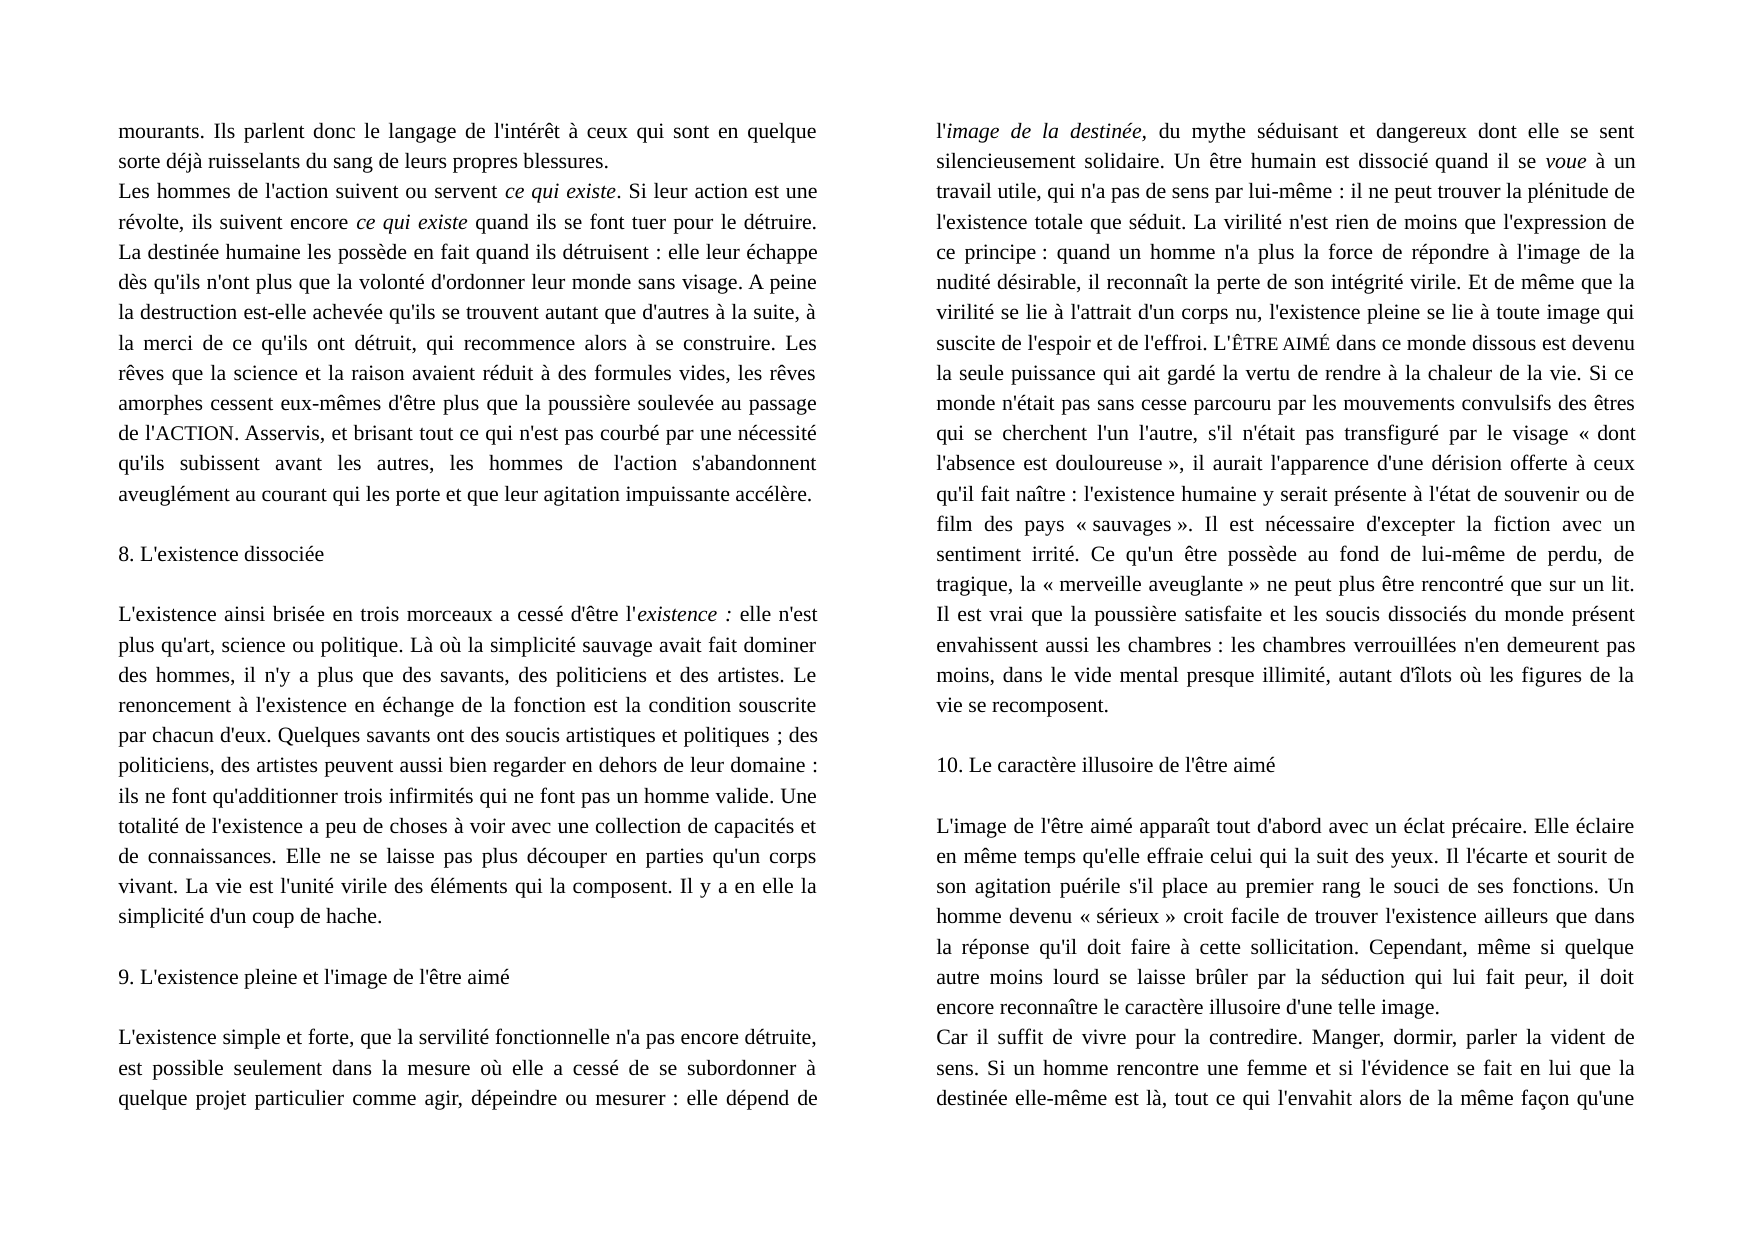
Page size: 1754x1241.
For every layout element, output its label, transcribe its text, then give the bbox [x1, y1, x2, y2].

text 8. L'existence dissociée [118, 541, 818, 566]
text mourants. Ils parlent donc le langage de l'intérêt à ceux qui sont en quelque sorte déjà ruisselants du sang de leurs propres blessures. [118, 118, 818, 173]
text Les hommes de l'action suivent ou servent ce qui existe. Si leur action est une révolte, ils suivent encore ce qui existe quand ils se font tuer pour le détruire. La destinée humaine les possède en fait quand ils détruisent : elle leur échappe dès qu'ils n'ont plus que la volonté d'ordonner leur monde sans visage. A peine la destruction est-elle achevée qu'ils se trouvent autant que d'autres à la suite, à la merci de ce qu'ils ont détruit, qui recommence alors à se construire. Les rêves que la science et la raison avaient réduit à des formules vides, les rêves amorphes cessent eux-mêmes d'être plus que la poussière soulevée au passage de l'ACTION. Asservis, et brisant tout ce qui n'est pas courbé par une nécessité qu'ils subissent avant les autres, les hommes de l'action s'abandonnent aveuglément au courant qui les porte et que leur agitation impuissante accélère. [118, 178, 818, 506]
text l'image de la destinée, du mythe séduisant et dangereux dont elle se sent silencieusement solidaire. Un être humain est dissocié quand il se voue à un travail utile, qui n'a pas de sens par lui-même : il ne peut trouver la plénitude de l'existence totale que séduit. La virilité n'est rien de moins que l'expression de ce principe : quand un homme n'a plus la force de répondre à l'image de la nudité désirable, il reconnaît la perte de son intégrité virile. Et de même que la virilité se lie à l'attrait d'un corps nu, l'existence pleine se lie à toute image qui suscite de l'espoir et de l'effroi. L'ÊTRE AIMÉ dans ce monde dissous est devenu la seule puissance qui ait gardé la vertu de rendre à la chaleur de la vie. Si ce monde n'était pas sans cesse parcouru par les mouvements convulsifs des êtres qui se cherchent l'un l'autre, s'il n'était pas transfiguré par le visage « dont l'absence est douloureuse », il aurait l'apparence d'une dérision offerte à ceux qu'il fait naître : l'existence humaine y serait présente à l'état de souvenir ou de film des pays « sauvages ». Il est nécessaire d'excepter la fiction avec un sentiment irrité. Ce qu'un être possède au fond de lui-même de perdu, de tragique, la « merveille aveuglante » ne peut plus être rencontré que sur un lit. Il est vrai que la poussière satisfaite et les soucis dissociés du monde présent envahissent aussi les chambres : les chambres verrouillées n'en demeurent pas moins, dans le vide mental presque illimité, autant d'îlots où les figures de la vie se recomposent. [936, 118, 1636, 717]
text L'image de l'être aimé apparaît tout d'abord avec un éclat précaire. Elle éclaire en même temps qu'elle effraie celui qui la suit des yeux. Il l'écarte et sourit de son agitation puérile s'il place au premier rang le souci de ses fonctions. Un homme devenu « sérieux » croit facile de trouver l'existence ailleurs que dans la réponse qu'il doit faire à cette sollicitation. Cependant, même si quelque autre moins lourd se laisse brûler par la séduction qui lui fait peur, il doit encore reconnaître le caractère illusoire d'une telle image. [936, 813, 1636, 1019]
text Car il suffit de vivre pour la contredire. Manger, dormir, parler la vident de sens. Si un homme rencontre une femme et si l'évidence se fait en lui que la destinée elle-même est là, tout ce qui l'envahit alors de la même façon qu'une [936, 1024, 1636, 1110]
text L'existence ainsi brisée en trois morceaux a cessé d'être l'existence : elle n'est plus qu'art, science ou politique. Là où la simplicité sauvage avait fait dominer des hommes, il n'y a plus que des savants, des politiciens et des artistes. Le renoncement à l'existence en échange de la fonction est la condition souscrite par chacun d'eux. Quelques savants ont des soucis artistiques et politiques ; des politiciens, des artistes peuvent aussi bien regarder en dehors de leur domaine : ils ne font qu'additionner trois infirmités qui ne font pas un homme valide. Une totalité de l'existence a peu de choses à voir avec une collection de capacités et de connaissances. Elle ne se laisse pas plus découper en parties qu'un corps vivant. La vie est l'unité virile des éléments qui la composent. Il y a en elle la simplicité d'un coup de hache. [118, 601, 818, 929]
text L'existence simple et forte, que la servilité fonctionnelle n'a pas encore détruite, est possible seulement dans la mesure où elle a cessé de se subordonner à quelque projet particulier comme agir, dépeindre ou mesurer : elle dépend de [118, 1024, 818, 1110]
text 10. Le caractère illusoire de l'être aimé [936, 752, 1636, 778]
text 9. L'existence pleine et l'image de l'être aimé [118, 964, 818, 989]
